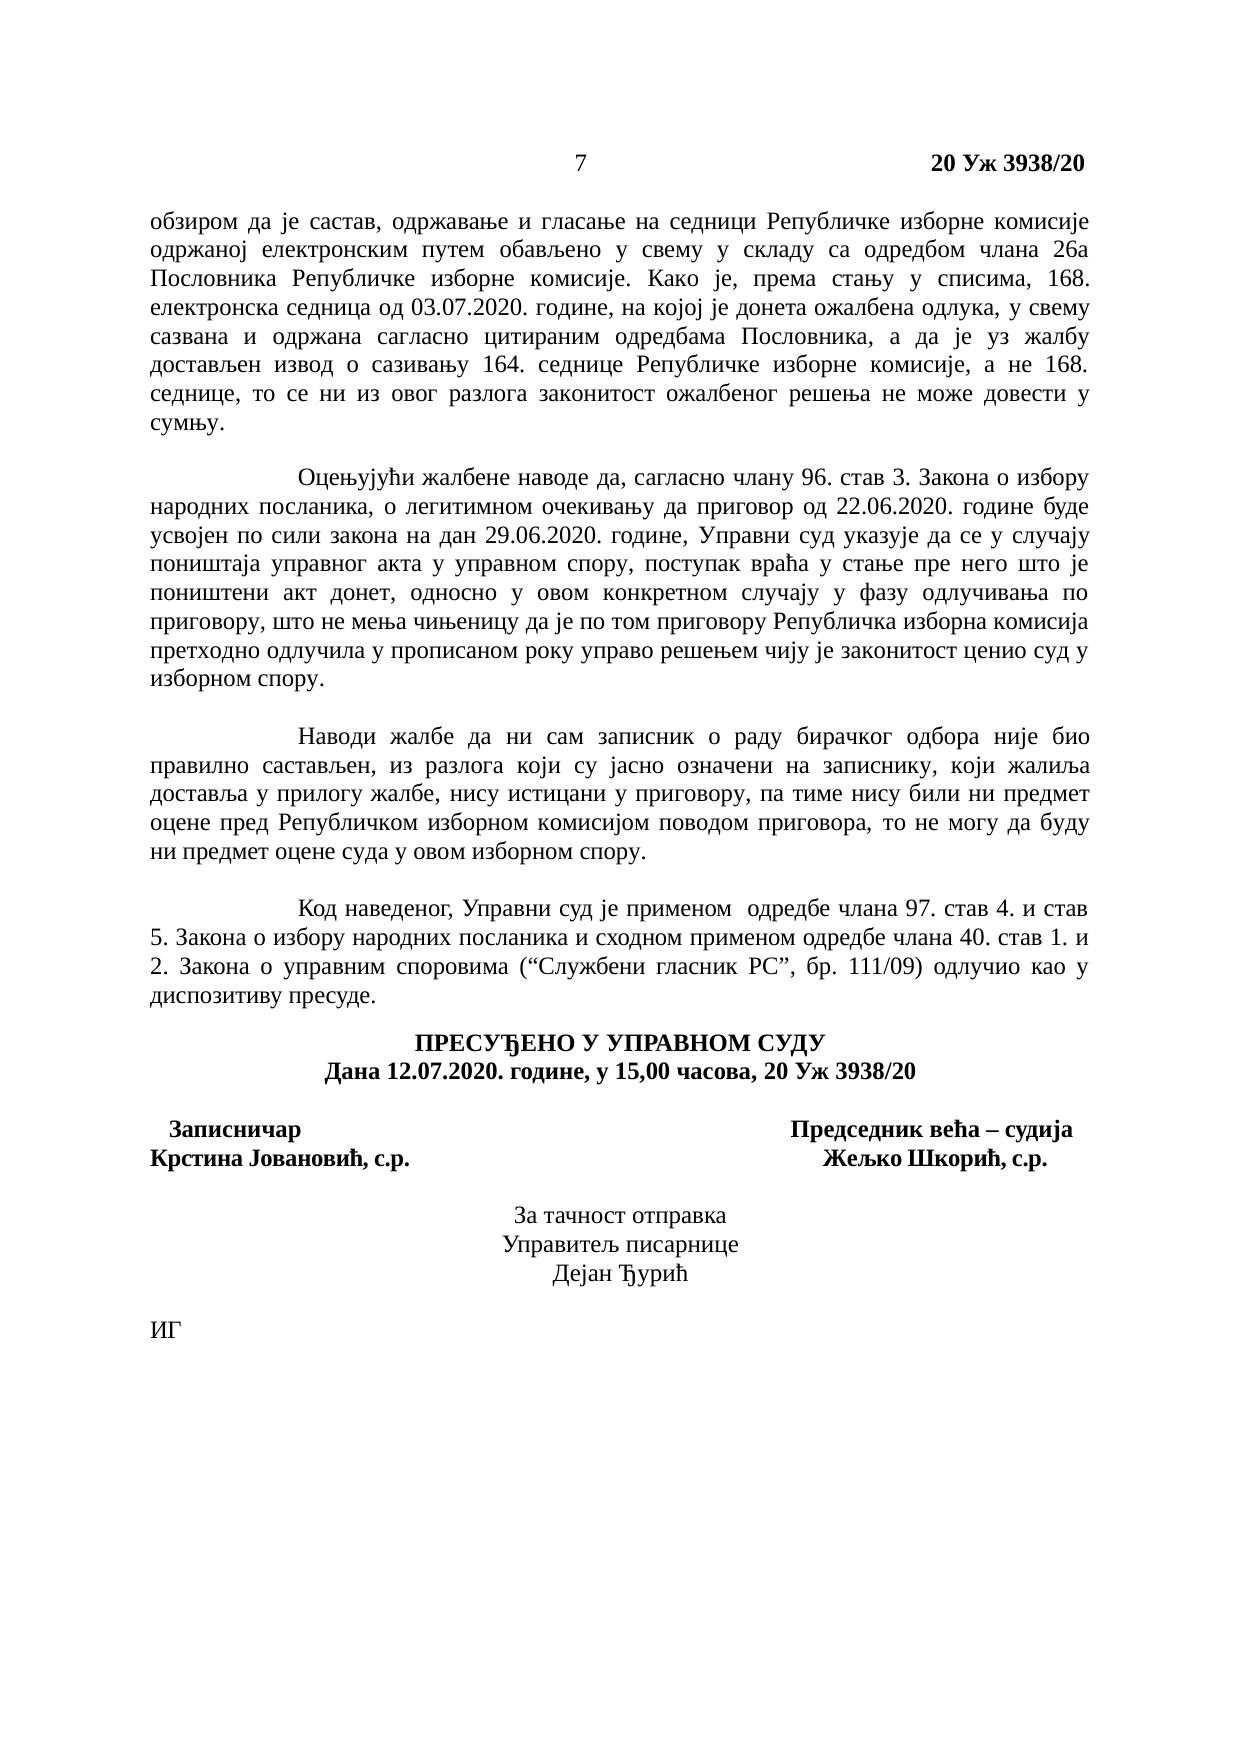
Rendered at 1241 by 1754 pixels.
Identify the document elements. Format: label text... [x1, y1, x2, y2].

text Дејан Ђурић [150, 1258, 1090, 1286]
text обзиром да је састав, одржавање и гласање на седници Републичке изборне комисије одржаној електронским путем обављено у свему у складу са одредбом члана 26а Пословника Републичке изборне комисије. Како је, према стању у списима, 168. електронска седница од 03.07.2020. године, на којој је донета ожалбена одлука, у свему сазвана и одржана сагласно цитираним одредбама Пословника, а да је уз жалбу достављен извод о сазивању 164. седнице Републичке изборне комисије, а не 168. седнице, то се ни из овог разлога законитост ожалбеног решења не може довести у сумњу. [150, 206, 1090, 436]
text Записничар Председник већа – судија [150, 1114, 1090, 1143]
text Управитељ писарнице [150, 1229, 1090, 1258]
text Код наведеног, Управни суд је применом одредбе члана 97. став 4. и став 5. Закона о избору народних посланика и сходном применом одредбе члана 40. став 1. и 2. Закона о управним споровима (“Службени гласник РС”, бр. 111/09) одлучио као у диспозитиву пресуде. [150, 893, 1090, 1008]
text Крстина Јовановић, с.р. Жељко Шкорић, с.р. [150, 1143, 1090, 1171]
text ПРЕСУЂЕНО У УПРАВНОМ СУДУ [150, 1028, 1090, 1056]
text За тачност отправка [150, 1200, 1090, 1229]
text Дана 12.07.2020. године, у 15,00 часова, 20 Уж 3938/20 [150, 1056, 1090, 1085]
text ИГ [150, 1315, 1090, 1344]
text Наводи жалбе да ни сам записник о раду бирачког одбора није био правилно састављен, из разлога који су јасно означени на записнику, који жалиља доставља у прилогу жалбе, нису истицани у приговору, па тиме нису били ни предмет оцене пред Републичком изборном комисијом поводом приговора, то не могу да буду ни предмет оцене суда у овом изборном спору. [150, 721, 1090, 865]
text Оцењујући жалбене наводе да, сагласно члану 96. став 3. Закона о избору народних посланика, о легитимном очекивању да приговор од 22.06.2020. године буде усвојен по сили закона на дан 29.06.2020. године, Управни суд указује да се у случају поништаја управног акта у управном спору, поступак враћа у стање пре него што је поништени акт донет, односно у овом конкретном случају у фазу одлучивања по приговору, што не мења чињеницу да је по том приговору Републичка изборна комисија претходно одлучила у прописаном року управо решењем чију је законитост ценио суд у изборном спору. [150, 462, 1090, 692]
